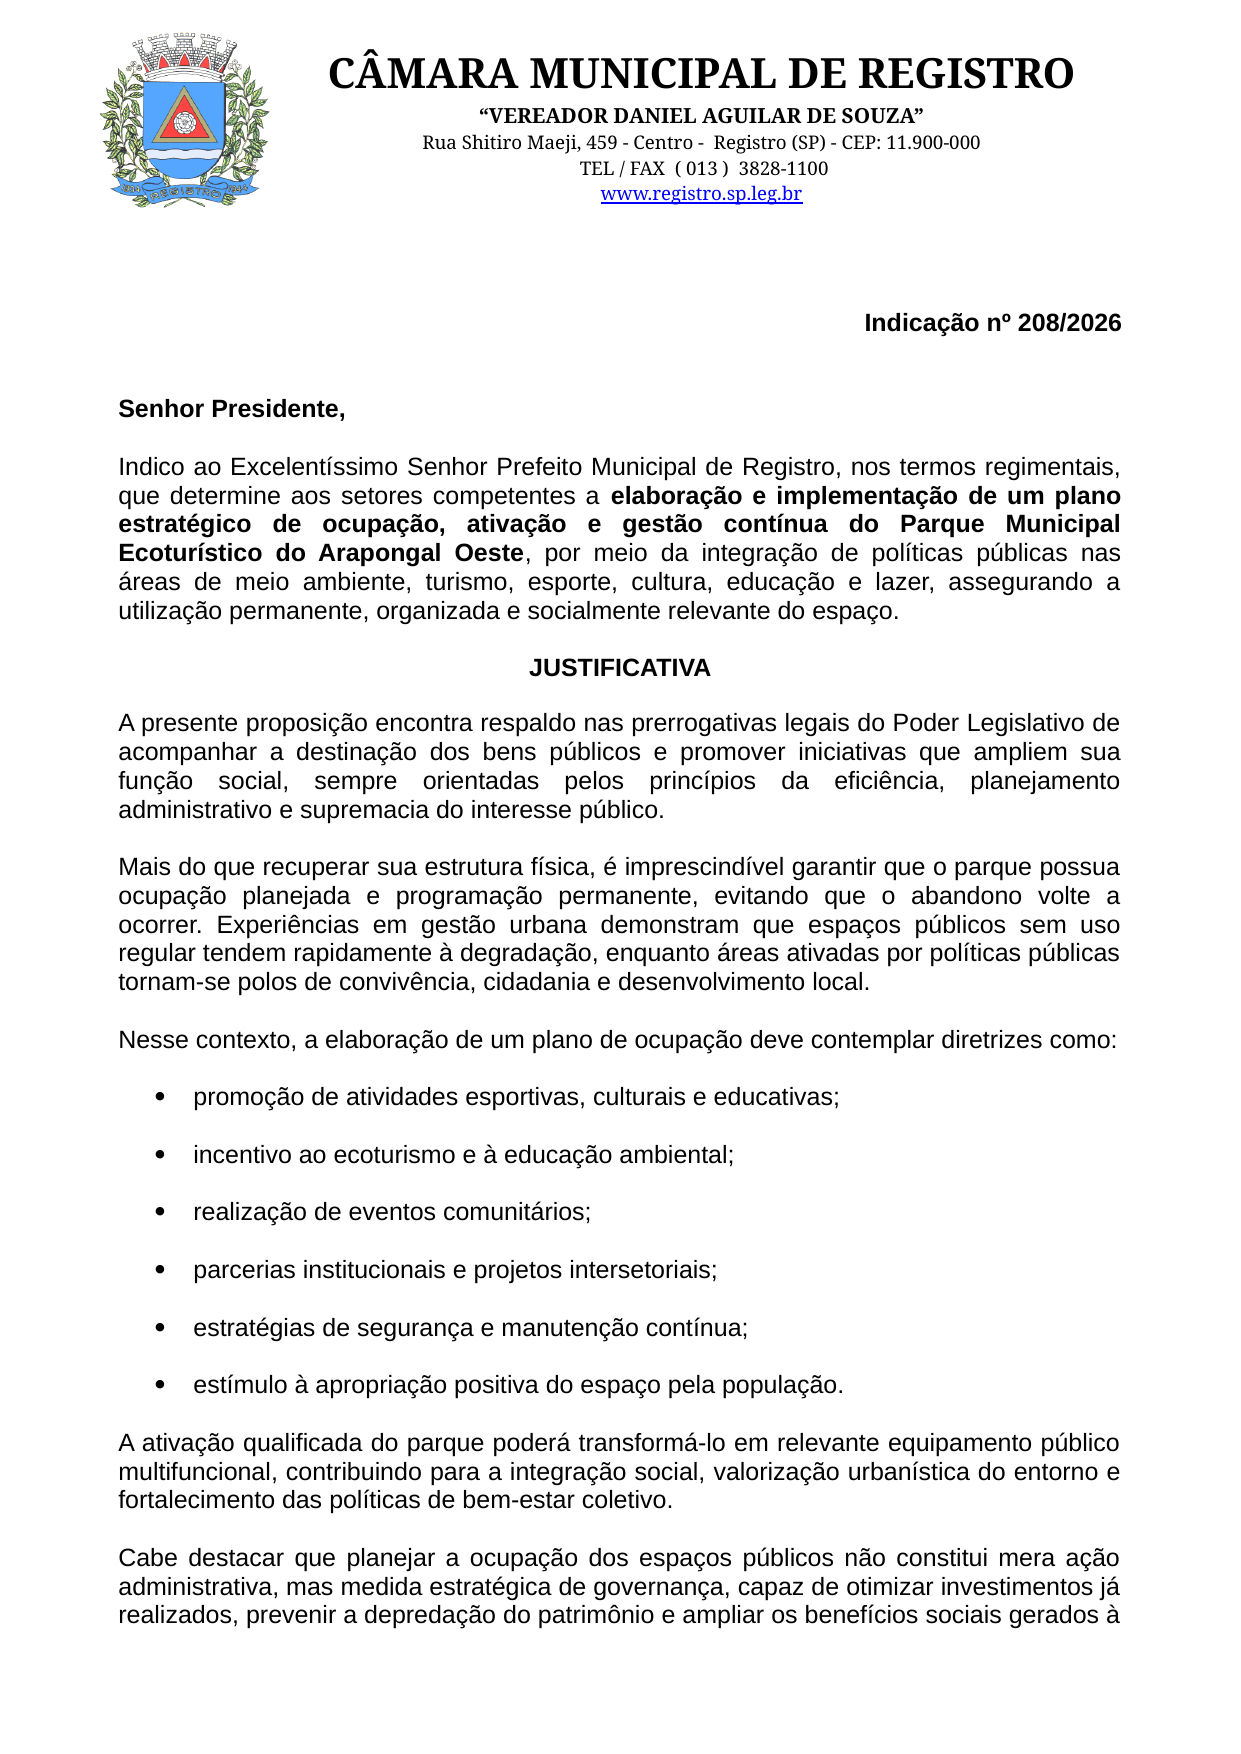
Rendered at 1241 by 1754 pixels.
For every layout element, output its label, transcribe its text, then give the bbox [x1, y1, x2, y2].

text Cabe destacar que planejar a ocupação dos espaços públicos não constitui mera ação administrativa, mas medida estratégica de governança, capaz de otimizar investimentos já realizados, prevenir a depredação do patrimônio e ampliar os benefícios sociais gerados à [118, 1543, 1122, 1629]
list incentivo ao ecoturismo e à educação ambiental; [156, 1140, 1122, 1168]
text JUSTIFICATIVA [118, 653, 1122, 682]
list promoção de atividades esportivas, culturais e educativas; [156, 1082, 1122, 1111]
text A presente proposição encontra respaldo nas prerrogativas legais do Poder Legislativo de acompanhar a destinação dos bens públicos e promover iniciativas que ampliem sua função social, sempre orientadas pelos princípios da eficiência, planejamento administrativo e supremacia do interesse público. [118, 708, 1122, 823]
list estímulo à apropriação positiva do espaço pela população. [156, 1370, 1122, 1399]
list estratégias de segurança e manutenção contínua; [156, 1312, 1122, 1341]
list realização de eventos comunitários; [156, 1197, 1122, 1226]
text Senhor Presidente, [118, 394, 1122, 423]
text Mais do que recuperar sua estrutura física, é imprescindível garantir que o parque possua ocupação planejada e programação permanente, evitando que o abandono volte a ocorrer. Experiências em gestão urbana demonstram que espaços públicos sem uso regular tendem rapidamente à degradação, enquanto áreas ativadas por políticas públicas tornam-se polos de convivência, cidadania e desenvolvimento local. [118, 852, 1122, 996]
text Nesse contexto, a elaboração de um plano de ocupação deve contemplar diretrizes como: [118, 1024, 1122, 1053]
text A ativação qualificada do parque poderá transformá-lo em relevante equipamento público multifuncional, contribuindo para a integração social, valorização urbanística do entorno e fortalecimento das políticas de bem-estar coletivo. [118, 1428, 1122, 1514]
text Indico ao Excelentíssimo Senhor Prefeito Municipal de Registro, nos termos regimentais, que determine aos setores competentes a elaboração e implementação de um plano estratégico de ocupação, ativação e gestão contínua do Parque Municipal Ecoturístico do Arapongal Oeste, por meio da integração de políticas públicas nas áreas de meio ambiente, turismo, esporte, cultura, educação e lazer, assegurando a utilização permanente, organizada e socialmente relevante do espaço. [118, 452, 1122, 624]
list parcerias institucionais e projetos intersetoriais; [156, 1255, 1122, 1284]
text Indicação nº 208/2026 [118, 308, 1122, 337]
